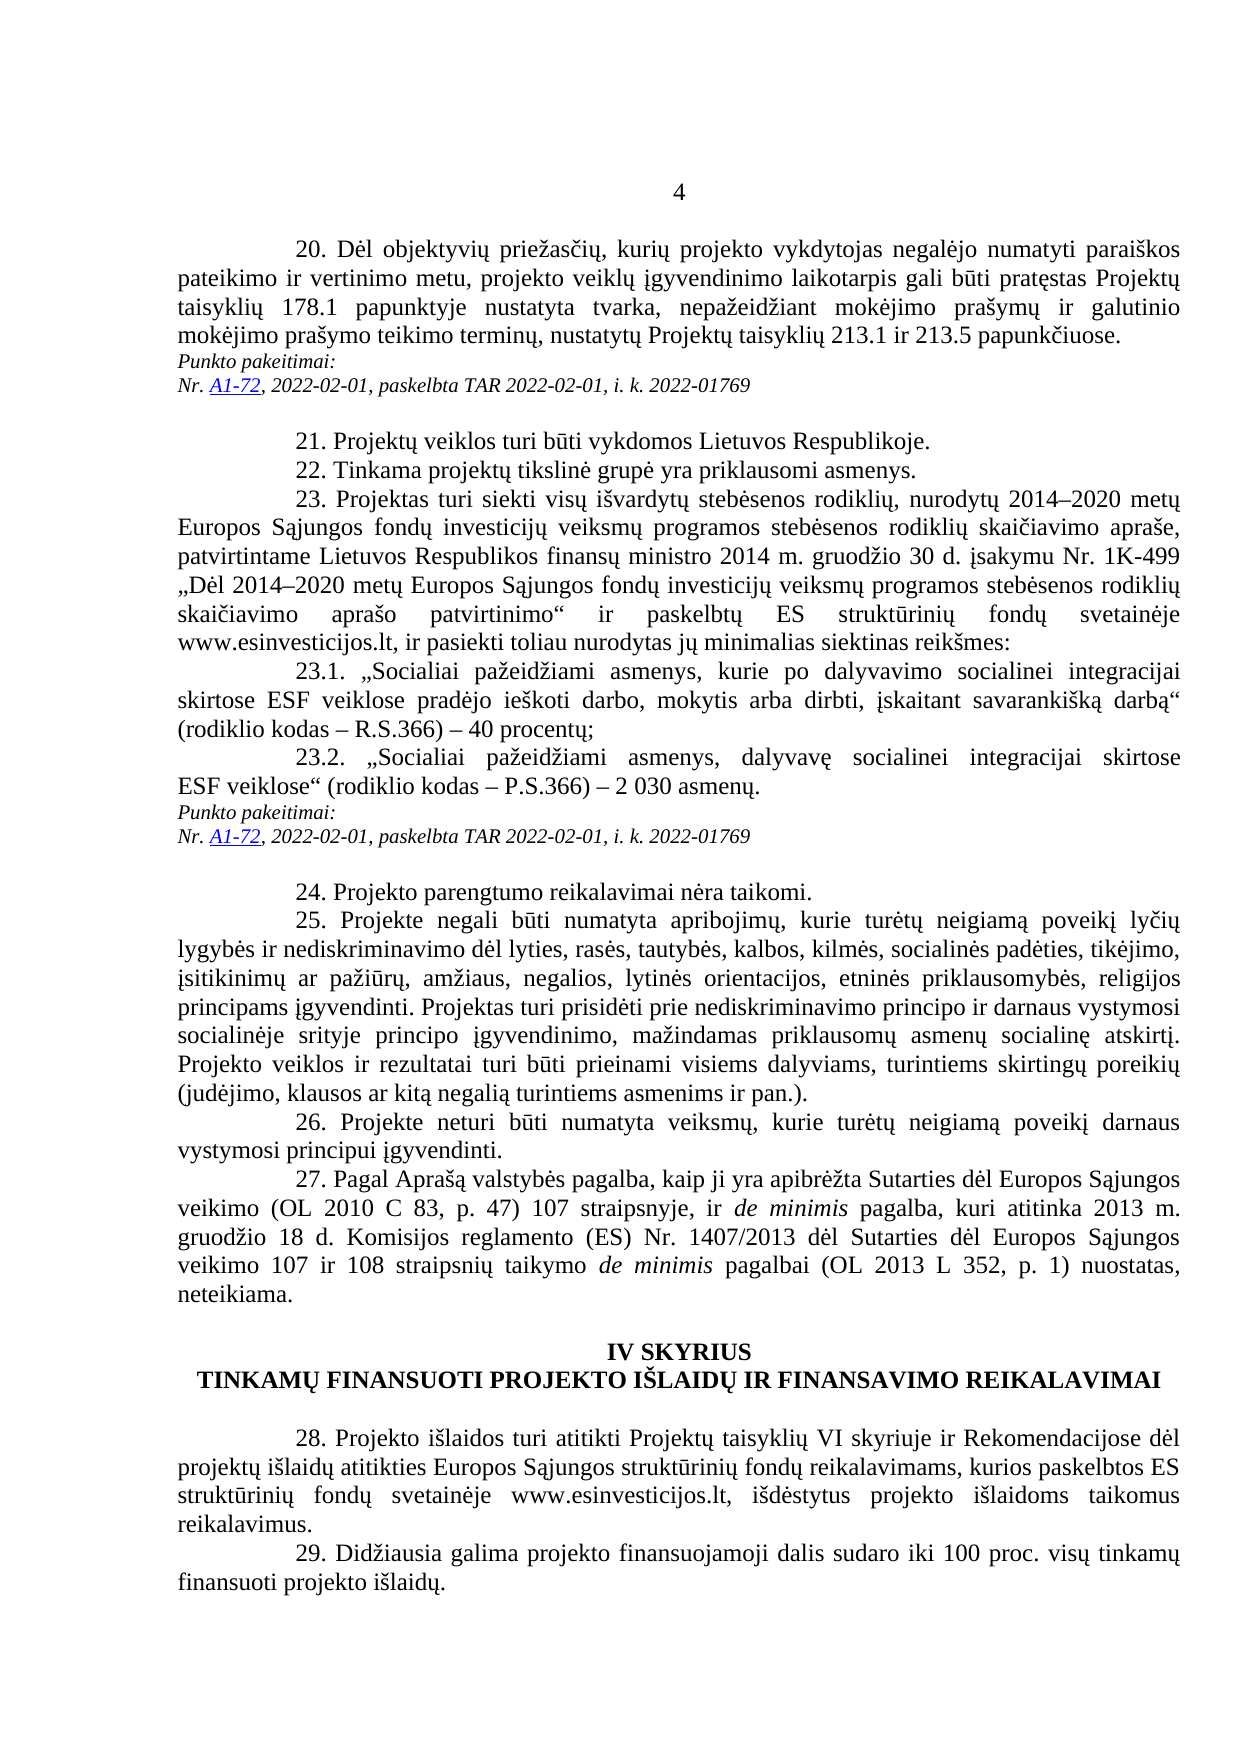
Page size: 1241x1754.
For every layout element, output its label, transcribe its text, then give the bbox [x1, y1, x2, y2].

text IV SKYRIUS [177, 1337, 1181, 1366]
text 28. Projekto išlaidos turi atitikti Projektų taisyklių VI skyriuje ir Rekomendacijose dėl projektų išlaidų atitikties Europos Sąjungos struktūrinių fondų reikalavimams, kurios paskelbtos ES struktūrinių fondų svetainėje www.esinvesticijos.lt, išdėstytus projekto išlaidoms taikomus reikalavimus. [177, 1423, 1181, 1538]
text 23.1. „Socialiai pažeidžiami asmenys, kurie po dalyvavimo socialinei integracijai skirtose ESF veiklose pradėjo ieškoti darbo, mokytis arba dirbti, įskaitant savarankišką darbą“ (rodiklio kodas – R.S.366) – 40 procentų; [177, 656, 1181, 742]
text Punkto pakeitimai: [177, 800, 1181, 824]
text 29. Didžiausia galima projekto finansuojamoji dalis sudaro iki 100 proc. visų tinkamų finansuoti projekto išlaidų. [177, 1538, 1181, 1596]
text 20. Dėl objektyvių priežasčių, kurių projekto vykdytojas negalėjo numatyti paraiškos pateikimo ir vertinimo metu, projekto veiklų įgyvendinimo laikotarpis gali būti pratęstas Projektų taisyklių 178.1 papunktyje nustatyta tvarka, nepažeidžiant mokėjimo prašymų ir galutinio mokėjimo prašymo teikimo terminų, nustatytų Projektų taisyklių 213.1 ir 213.5 papunkčiuose. [177, 234, 1181, 349]
text 23. Projektas turi siekti visų išvardytų stebėsenos rodiklių, nurodytų 2014–2020 metų Europos Sąjungos fondų investicijų veiksmų programos stebėsenos rodiklių skaičiavimo apraše, patvirtintame Lietuvos Respublikos finansų ministro 2014 m. gruodžio 30 d. įsakymu Nr. 1K-499 „Dėl 2014–2020 metų Europos Sąjungos fondų investicijų veiksmų programos stebėsenos rodiklių skaičiavimo aprašo patvirtinimo“ ir paskelbtų ES struktūrinių fondų svetainėje www.esinvesticijos.lt, ir pasiekti toliau nurodytas jų minimalias siektinas reikšmes: [177, 484, 1181, 656]
text 25. Projekte negali būti numatyta apribojimų, kurie turėtų neigiamą poveikį lyčių lygybės ir nediskriminavimo dėl lyties, rasės, tautybės, kalbos, kilmės, socialinės padėties, tikėjimo, įsitikinimų ar pažiūrų, amžiaus, negalios, lytinės orientacijos, etninės priklausomybės, religijos principams įgyvendinti. Projektas turi prisidėti prie nediskriminavimo principo ir darnaus vystymosi socialinėje srityje principo įgyvendinimo, mažindamas priklausomų asmenų socialinę atskirtį. Projekto veiklos ir rezultatai turi būti prieinami visiems dalyviams, turintiems skirtingų poreikių (judėjimo, klausos ar kitą negalią turintiems asmenims ir pan.). [177, 906, 1181, 1107]
text 27. Pagal Aprašą valstybės pagalba, kaip ji yra apibrėžta Sutarties dėl Europos Sąjungos veikimo (OL 2010 C 83, p. 47) 107 straipsnyje, ir de minimis pagalba, kuri atitinka 2013 m. gruodžio 18 d. Komisijos reglamento (ES) Nr. 1407/2013 dėl Sutarties dėl Europos Sąjungos veikimo 107 ir 108 straipsnių taikymo de minimis pagalbai (OL 2013 L 352, p. 1) nuostatas, neteikiama. [177, 1164, 1181, 1308]
text TINKAMŲ FINANSUOTI PROJEKTO IŠLAIDŲ IR FINANSAVIMO REIKALAVIMAI [177, 1366, 1181, 1394]
text 23.2. „Socialiai pažeidžiami asmenys, dalyvavę socialinei integracijai skirtose ESF veiklose“ (rodiklio kodas – P.S.366) – 2 030 asmenų. [177, 742, 1181, 800]
text Nr. A1-72, 2022-02-01, paskelbta TAR 2022-02-01, i. k. 2022-01769 [177, 373, 1181, 397]
text Punkto pakeitimai: [177, 349, 1181, 373]
text 24. Projekto parengtumo reikalavimai nėra taikomi. [177, 877, 1181, 906]
text Nr. A1-72, 2022-02-01, paskelbta TAR 2022-02-01, i. k. 2022-01769 [177, 824, 1181, 848]
text 21. Projektų veiklos turi būti vykdomos Lietuvos Respublikoje. [177, 426, 1181, 455]
text 26. Projekte neturi būti numatyta veiksmų, kurie turėtų neigiamą poveikį darnaus vystymosi principui įgyvendinti. [177, 1107, 1181, 1164]
text 22. Tinkama projektų tikslinė grupė yra priklausomi asmenys. [177, 455, 1181, 484]
